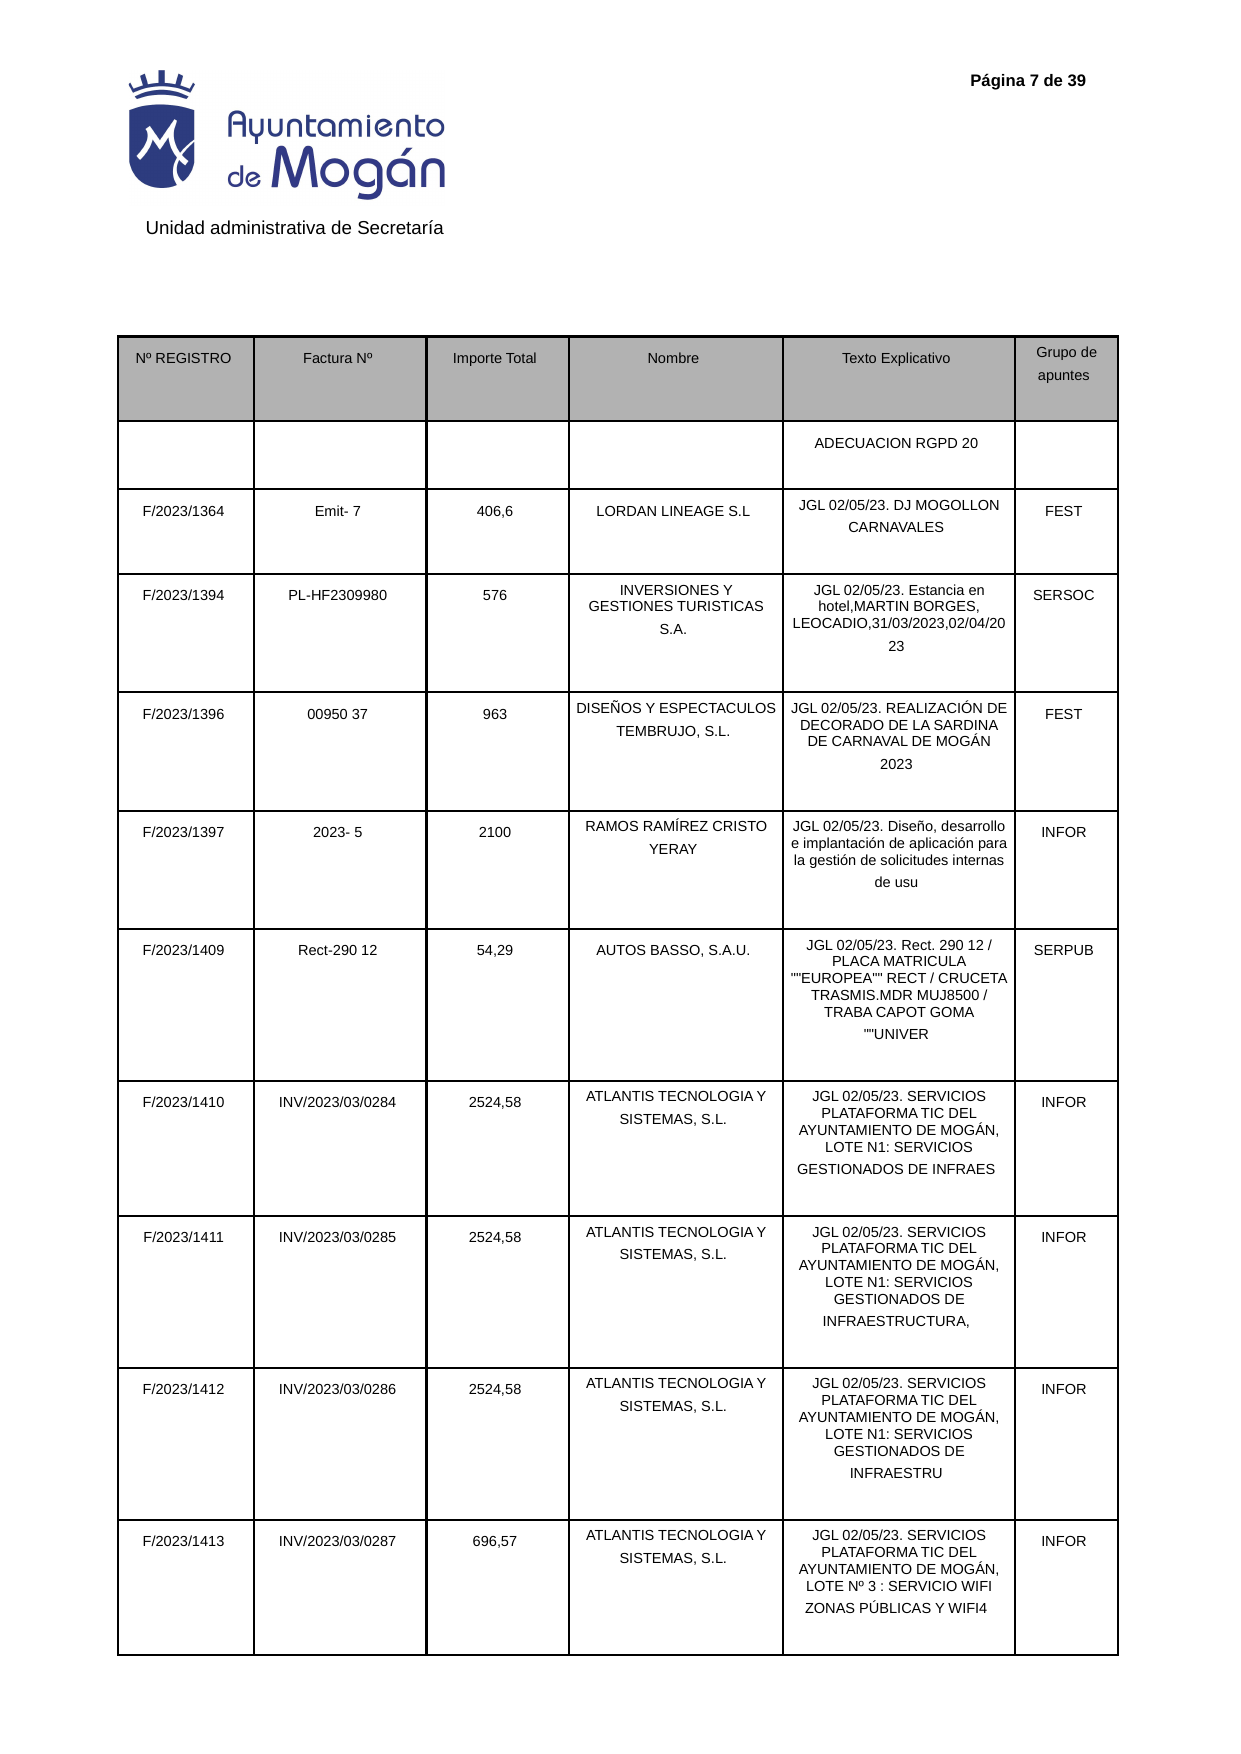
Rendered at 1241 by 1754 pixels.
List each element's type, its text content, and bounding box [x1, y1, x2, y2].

table_cell 00950 37 [255, 693, 425, 809]
table_cell JGL 02/05/23. Estancia en hotel,MARTIN BORGES, LEOCADIO,31/03/2023,02/04/2023 [784, 575, 1014, 691]
table_header Grupo de apuntes [1016, 338, 1117, 420]
table_cell DISEÑOS Y ESPECTACULOS TEMBRUJO, S.L. [570, 693, 782, 809]
table_header Texto Explicativo [784, 338, 1014, 420]
table_cell F/2023/1364 [119, 490, 253, 573]
picture [128, 70, 445, 206]
table_cell [428, 422, 568, 488]
table_cell F/2023/1394 [119, 575, 253, 691]
table_cell F/2023/1396 [119, 693, 253, 809]
table_header Importe Total [428, 338, 568, 420]
table_cell F/2023/1413 [119, 1521, 253, 1654]
table_cell 2100 [428, 812, 568, 928]
table_cell INFOR [1016, 1369, 1117, 1519]
table_cell JGL 02/05/23. SERVICIOS PLATAFORMA TIC DEL AYUNTAMIENTO DE MOGÁN, LOTE Nº 3 : SERVICIO WIFI ZONAS PÚBLICAS Y WIFI4 [784, 1521, 1014, 1654]
table_cell 406,6 [428, 490, 568, 573]
table_cell Rect-290 12 [255, 930, 425, 1080]
table_cell INVERSIONES Y GESTIONES TURISTICAS S.A. [570, 575, 782, 691]
table_cell ADECUACION RGPD 20 [784, 422, 1014, 488]
table_header Nombre [570, 338, 782, 420]
table_cell JGL 02/05/23. Diseño, desarrollo e implantación de aplicación para la gestión de solicitudes internas de usu [784, 812, 1014, 928]
table_cell F/2023/1411 [119, 1217, 253, 1367]
table_cell F/2023/1412 [119, 1369, 253, 1519]
table_cell 2524,58 [428, 1369, 568, 1519]
table_cell ATLANTIS TECNOLOGIA Y SISTEMAS, S.L. [570, 1521, 782, 1654]
table_cell JGL 02/05/23. DJ MOGOLLON CARNAVALES [784, 490, 1014, 573]
table_header Nº REGISTRO [119, 338, 253, 420]
table_cell INV/2023/03/0284 [255, 1082, 425, 1215]
table_cell JGL 02/05/23. REALIZACIÓN DE DECORADO DE LA SARDINA DE CARNAVAL DE MOGÁN 2023 [784, 693, 1014, 809]
table_cell INV/2023/03/0287 [255, 1521, 425, 1654]
table_cell 576 [428, 575, 568, 691]
table_cell INFOR [1016, 812, 1117, 928]
table_cell INFOR [1016, 1217, 1117, 1367]
table_cell [570, 422, 782, 488]
table_cell 2524,58 [428, 1217, 568, 1367]
table_header Factura Nº [255, 338, 425, 420]
table_cell FEST [1016, 693, 1117, 809]
table_cell 2524,58 [428, 1082, 568, 1215]
table_cell Emit- 7 [255, 490, 425, 573]
table_cell SERPUB [1016, 930, 1117, 1080]
table_cell [255, 422, 425, 488]
table_cell JGL 02/05/23. SERVICIOS PLATAFORMA TIC DEL AYUNTAMIENTO DE MOGÁN, LOTE N1: SERVICIOS GESTIONADOS DE INFRAES [784, 1082, 1014, 1215]
table_cell 963 [428, 693, 568, 809]
table_cell F/2023/1397 [119, 812, 253, 928]
table_cell ATLANTIS TECNOLOGIA Y SISTEMAS, S.L. [570, 1217, 782, 1367]
table_cell INFOR [1016, 1082, 1117, 1215]
table_cell LORDAN LINEAGE S.L [570, 490, 782, 573]
table_cell INV/2023/03/0285 [255, 1217, 425, 1367]
table_cell FEST [1016, 490, 1117, 573]
table_cell F/2023/1409 [119, 930, 253, 1080]
table_cell JGL 02/05/23. SERVICIOS PLATAFORMA TIC DEL AYUNTAMIENTO DE MOGÁN, LOTE N1: SERVICIOS GESTIONADOS DE INFRAESTRU [784, 1369, 1014, 1519]
table_cell JGL 02/05/23. Rect. 290 12 / PLACA MATRICULA ""EUROPEA"" RECT / CRUCETA TRASMIS.MDR MUJ8500 / TRABA CAPOT GOMA ""UNIVER [784, 930, 1014, 1080]
table_cell 696,57 [428, 1521, 568, 1654]
table_cell INV/2023/03/0286 [255, 1369, 425, 1519]
table_cell [1016, 422, 1117, 488]
table_cell F/2023/1410 [119, 1082, 253, 1215]
table_cell 54,29 [428, 930, 568, 1080]
table_cell RAMOS RAMÍREZ CRISTO YERAY [570, 812, 782, 928]
table_cell AUTOS BASSO, S.A.U. [570, 930, 782, 1080]
table_cell INFOR [1016, 1521, 1117, 1654]
table_cell JGL 02/05/23. SERVICIOS PLATAFORMA TIC DEL AYUNTAMIENTO DE MOGÁN, LOTE N1: SERVICIOS GESTIONADOS DE INFRAESTRUCTURA, [784, 1217, 1014, 1367]
table_cell 2023- 5 [255, 812, 425, 928]
table_cell PL-HF2309980 [255, 575, 425, 691]
table_cell [119, 422, 253, 488]
table_cell ATLANTIS TECNOLOGIA Y SISTEMAS, S.L. [570, 1369, 782, 1519]
table_cell SERSOC [1016, 575, 1117, 691]
table_cell ATLANTIS TECNOLOGIA Y SISTEMAS, S.L. [570, 1082, 782, 1215]
